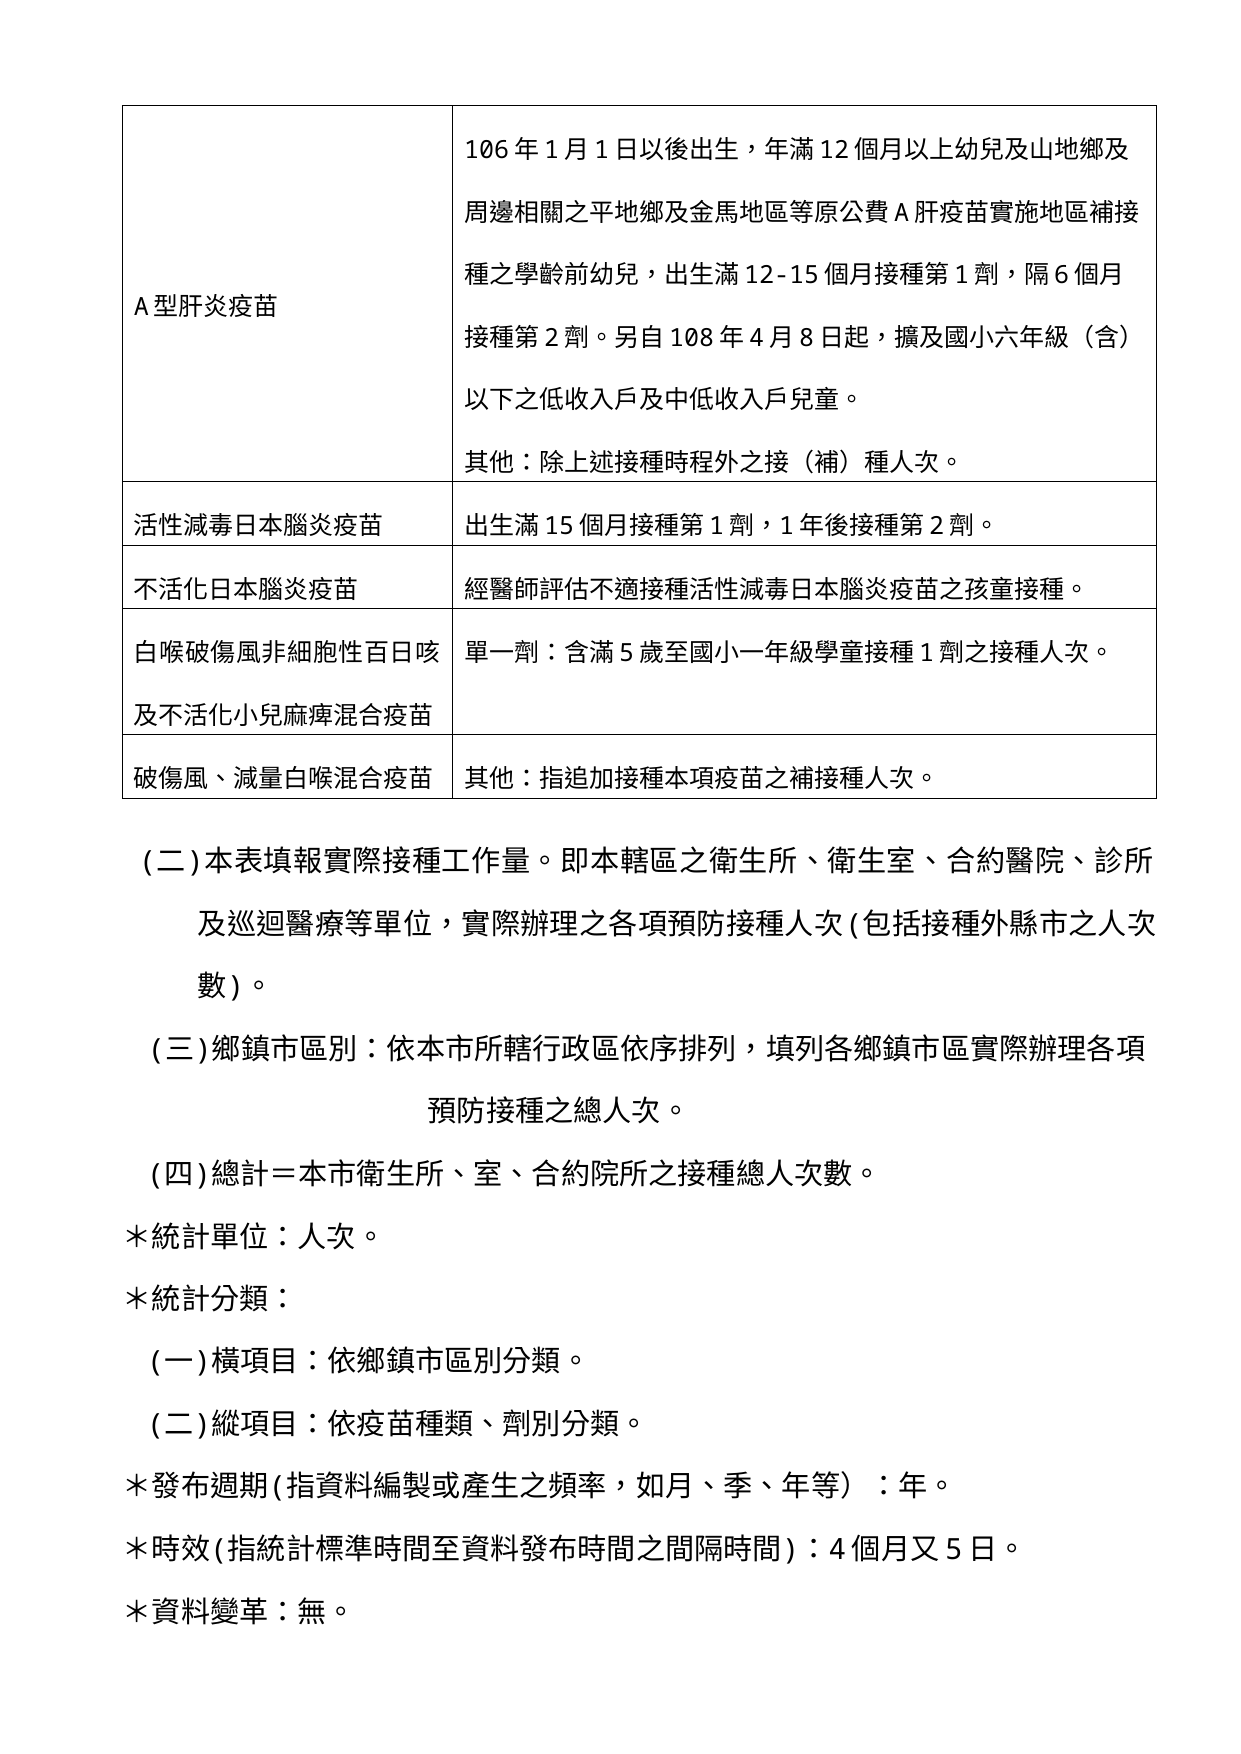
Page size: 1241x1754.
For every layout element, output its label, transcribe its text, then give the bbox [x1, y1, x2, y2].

table_cell 其他：指追加接種本項疫苗之補接種人次。 [453, 735, 1156, 798]
table_cell 106年1月1日以後出生，年滿12個月以上幼兒及山地鄉及周邊相關之平地鄉及金馬地區等原公費A肝疫苗實施地區補接種之學齡前幼兒，出生滿12-15個月接種第1劑，隔6個月接種第2劑。另自108年4月8日起，擴及國小六年級（含）以下之低收入戶及中低收入戶兒童。 其他：除上述接種時程外之接（補）種人次。 [453, 106, 1156, 481]
table_header (二)本表填報實際接種工作量。即本轄區之衛生所、衛生室、合約醫院、診所 及巡迴醫療等單位，實際辦理之各項預防接種人次(包括接種外縣市之人次數)。 (三)鄉鎮市區別：依本市所轄行政區依序排列，填列各鄉鎮市區實際辦理各項 預防接種之總人次。 (四)總計＝本市衛生所、室、合約院所之接種總人次數。 ＊統計單位：人次。 ＊統計分類： (一)橫項目：依鄉鎮市區別分類。 (二)縱項目：依疫苗種類、劑別分類。 ＊發布週期(指資料編製或產生之頻率，如月、季、年等）：年。 ＊時效(指統計標準時間至資料發布時間之間隔時間)：4個月又5日。 ＊資料變革：無。 [86, 105, 1168, 1630]
table_cell 經醫師評估不適接種活性減毒日本腦炎疫苗之孩童接種。 [453, 546, 1156, 608]
table_cell 不活化日本腦炎疫苗 [123, 546, 452, 608]
table_cell 白喉破傷風非細胞性百日咳及不活化小兒麻痺混合疫苗 [123, 609, 452, 734]
table_cell 破傷風、減量白喉混合疫苗 [123, 735, 452, 798]
table_cell A型肝炎疫苗 [123, 106, 452, 481]
table_cell 出生滿15個月接種第1劑，1年後接種第2劑。 [453, 482, 1156, 545]
table_cell 單一劑：含滿5歲至國小一年級學童接種1劑之接種人次。 [453, 609, 1156, 734]
table_cell 活性減毒日本腦炎疫苗 [123, 482, 452, 545]
